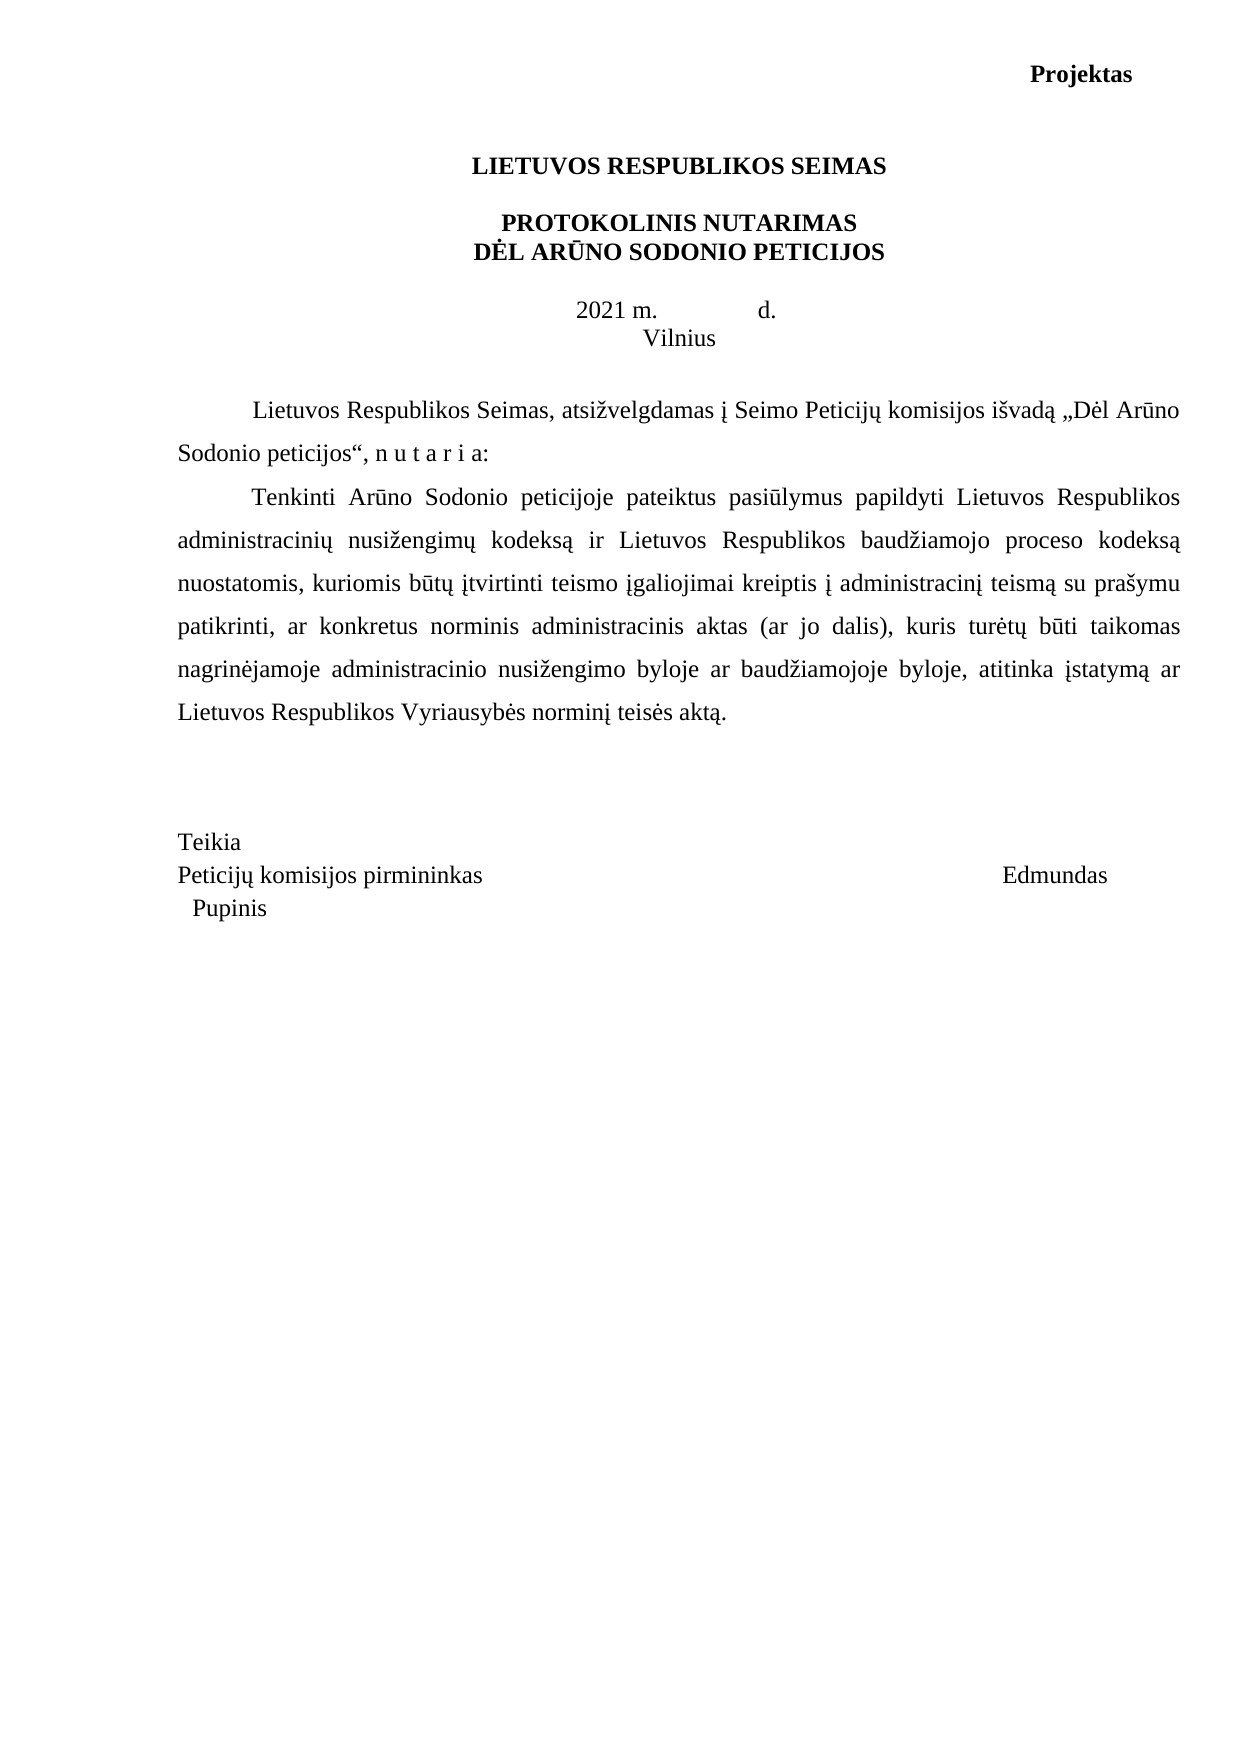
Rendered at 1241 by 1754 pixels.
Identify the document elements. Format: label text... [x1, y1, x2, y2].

text Vilnius [177, 323, 1181, 352]
text DĖL ARŪNO SODONIO PETICIJOS [177, 237, 1181, 266]
text 2021 m. d. [177, 295, 1181, 323]
text Peticijų komisijos pirmininkas Edmundas Pupinis [177, 860, 1181, 921]
text Teikia [177, 827, 1181, 855]
text LIETUVOS RESPUBLIKOS SEIMAS [177, 151, 1181, 180]
text Lietuvos Respublikos Seimas, atsižvelgdamas į Seimo Peticijų komisijos išvadą „Dėl Arūno Sodonio peticijos“, nutaria: [177, 395, 1181, 467]
text Tenkinti Arūno Sodonio peticijoje pateiktus pasiūlymus papildyti Lietuvos Respublikos administracinių nusižengimų kodeksą ir Lietuvos Respublikos baudžiamojo proceso kodeksą nuostatomis, kuriomis būtų įtvirtinti teismo įgaliojimai kreiptis į administracinį teismą su prašymu patikrinti, ar konkretus norminis administracinis aktas (ar jo dalis), kuris turėtų būti taikomas nagrinėjamoje administracinio nusižengimo byloje ar baudžiamojoje byloje, atitinka įstatymą ar Lietuvos Respublikos Vyriausybės norminį teisės aktą. [177, 482, 1181, 726]
text PROTOKOLINIS NUTARIMAS [177, 208, 1181, 237]
